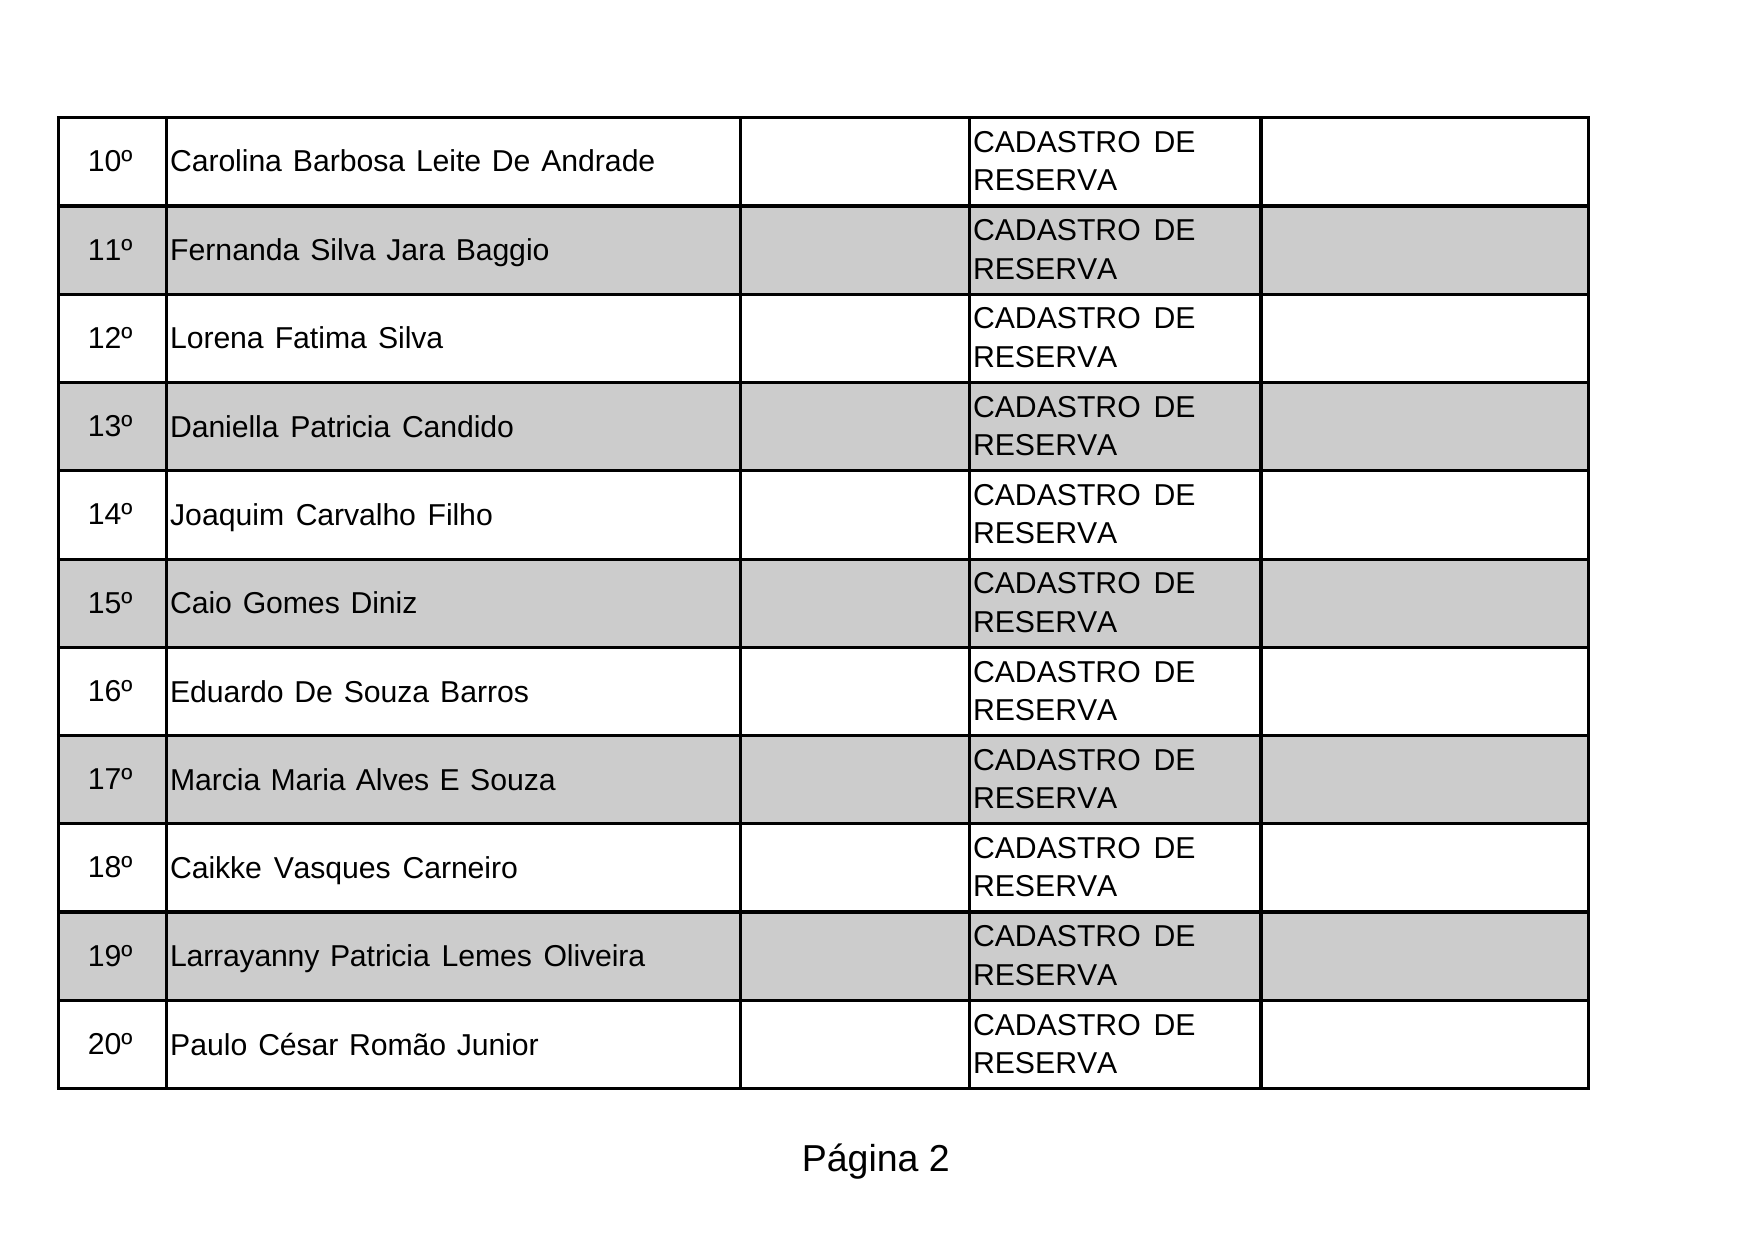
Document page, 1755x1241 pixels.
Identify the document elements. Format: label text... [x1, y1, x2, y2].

table_cell [1263, 561, 1587, 646]
table_cell [742, 384, 968, 469]
table_cell Larrayanny Patricia Lemes Oliveira [168, 914, 739, 999]
table_header 10º [60, 119, 165, 204]
table_cell CADASTRO DE RESERVA [971, 1002, 1259, 1087]
table_header CADASTRO DE RESERVA [971, 119, 1259, 204]
table_cell [1263, 914, 1587, 999]
table_cell [1263, 1002, 1587, 1087]
table_cell Daniella Patricia Candido [168, 384, 739, 469]
table_cell [1263, 384, 1587, 469]
table_header Carolina Barbosa Leite De Andrade [168, 119, 739, 204]
table_cell 13º [60, 384, 165, 469]
table_cell [742, 737, 968, 822]
table_cell Lorena Fatima Silva [168, 296, 739, 381]
table_cell CADASTRO DE RESERVA [971, 384, 1259, 469]
table_cell CADASTRO DE RESERVA [971, 561, 1259, 646]
table_cell 19º [60, 914, 165, 999]
table_cell [742, 561, 968, 646]
table_cell [1263, 825, 1587, 910]
table_cell CADASTRO DE RESERVA [971, 914, 1259, 999]
table_cell CADASTRO DE RESERVA [971, 296, 1259, 381]
table_cell [742, 472, 968, 557]
table_cell 14º [60, 472, 165, 557]
table_cell [1263, 296, 1587, 381]
table_cell Caikke Vasques Carneiro [168, 825, 739, 910]
table_header [1263, 119, 1587, 204]
table_cell [742, 296, 968, 381]
table_cell Caio Gomes Diniz [168, 561, 739, 646]
table_cell CADASTRO DE RESERVA [971, 737, 1259, 822]
table_cell CADASTRO DE RESERVA [971, 208, 1259, 293]
table_cell Joaquim Carvalho Filho [168, 472, 739, 557]
table_cell Fernanda Silva Jara Baggio [168, 208, 739, 293]
table_cell [742, 649, 968, 734]
table_cell [742, 914, 968, 999]
table_cell CADASTRO DE RESERVA [971, 472, 1259, 557]
table_cell 16º [60, 649, 165, 734]
table_cell 11º [60, 208, 165, 293]
table_header [742, 119, 968, 204]
table_cell [742, 825, 968, 910]
table_cell Paulo César Romão Junior [168, 1002, 739, 1087]
table_cell 15º [60, 561, 165, 646]
table_cell 20º [60, 1002, 165, 1087]
table_cell 18º [60, 825, 165, 910]
table_cell [1263, 737, 1587, 822]
table_cell [1263, 649, 1587, 734]
table_cell 17º [60, 737, 165, 822]
table_cell Marcia Maria Alves E Souza [168, 737, 739, 822]
table_cell CADASTRO DE RESERVA [971, 649, 1259, 734]
table_cell [742, 208, 968, 293]
table_cell [1263, 472, 1587, 557]
table_cell 12º [60, 296, 165, 381]
table_cell [742, 1002, 968, 1087]
table_cell Eduardo De Souza Barros [168, 649, 739, 734]
table_cell CADASTRO DE RESERVA [971, 825, 1259, 910]
table_cell [1263, 208, 1587, 293]
